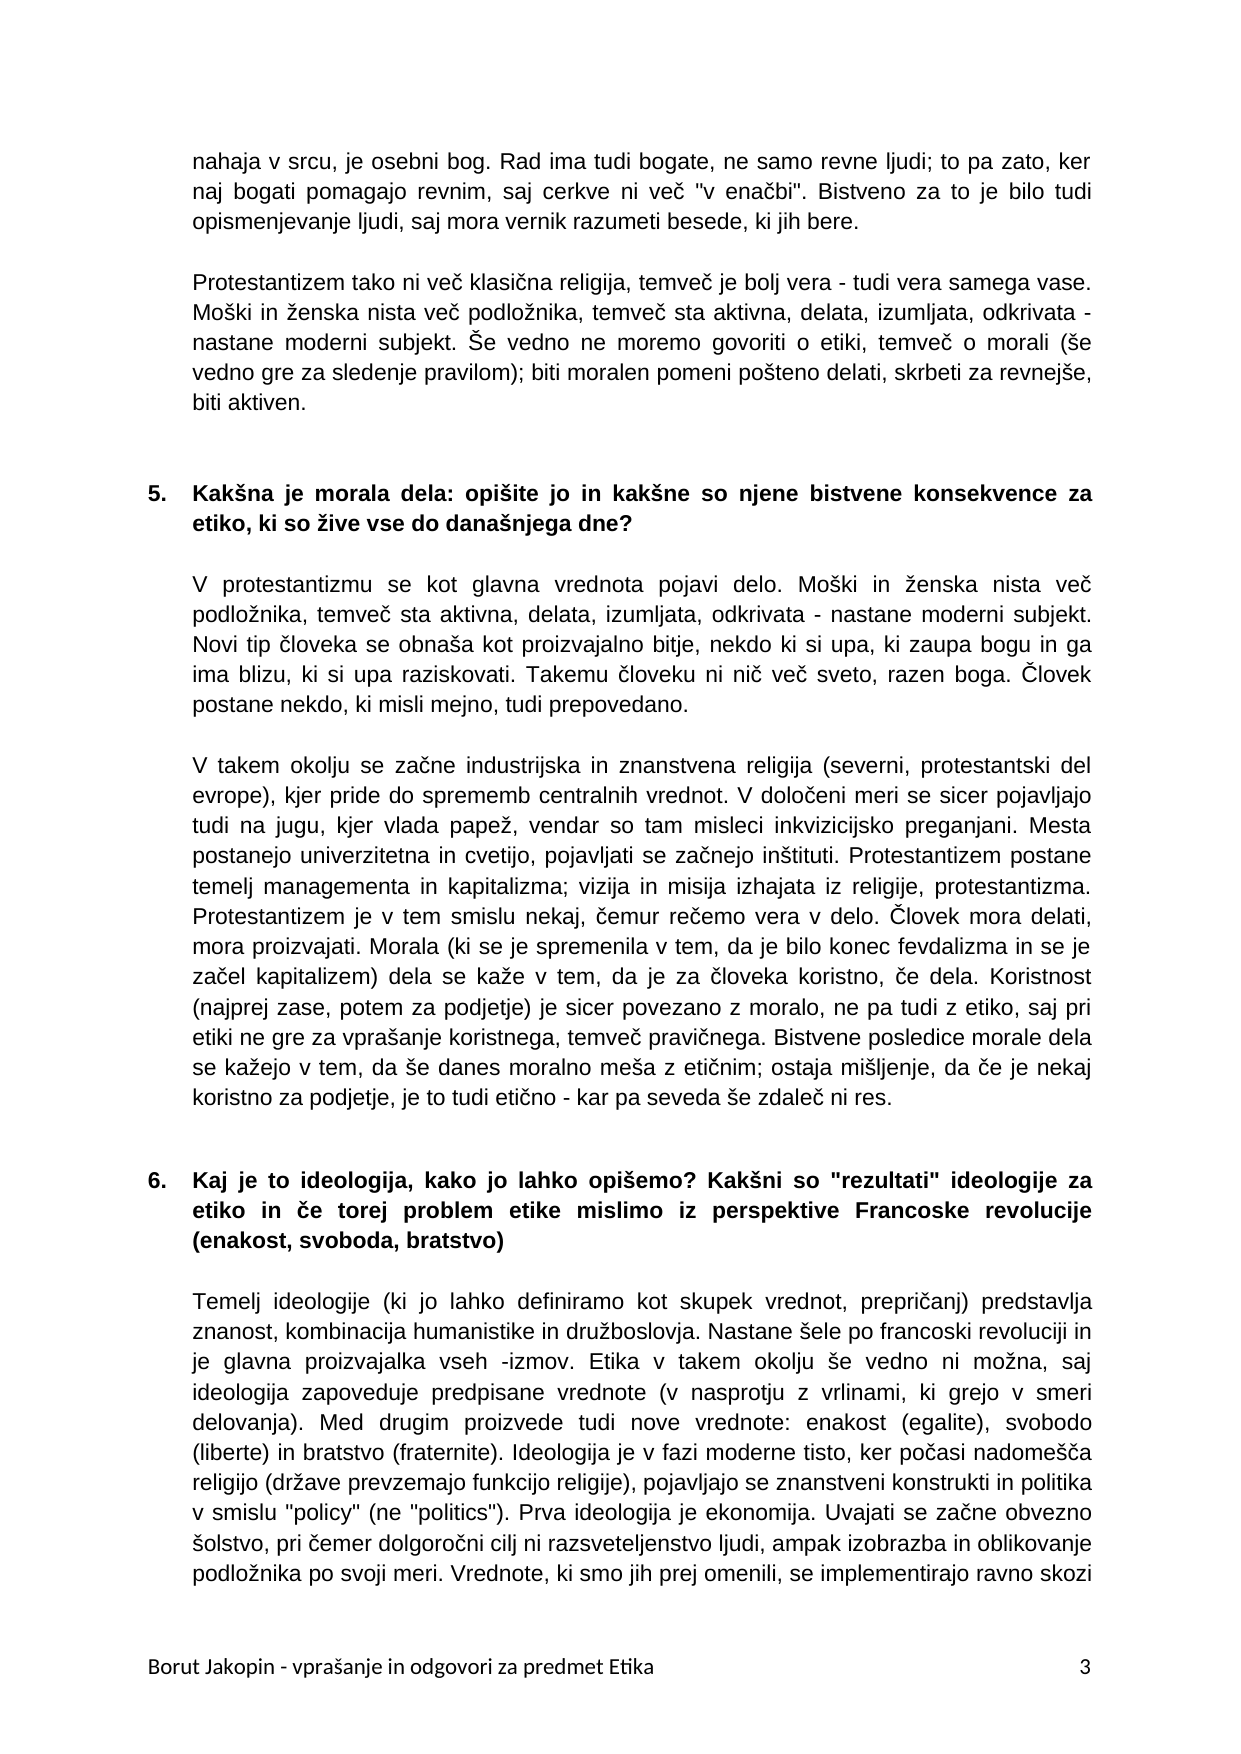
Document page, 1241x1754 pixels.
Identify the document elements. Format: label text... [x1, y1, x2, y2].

list Protestantizem tako ni več klasična religija, temveč je bolj vera - tudi vera samega vase. Moški in ženska nista več podložnika, temveč sta aktivna, delata, izumljata, odkrivata - nastane moderni subjekt. Še vedno ne moremo govoriti o etiki, temveč o morali (še vedno gre za sledenje pravilom); biti moralen pomeni pošteno delati, skrbeti za revnejše, biti aktiven. [192, 268, 1093, 416]
list Kaj je to ideologija, kako jo lahko opišemo? Kakšni so "rezultati" ideologije za etiko in če torej problem etike mislimo iz perspektive Francoske revolucije (enakost, svoboda, bratstvo) [148, 1167, 1093, 1254]
list V protestantizmu se kot glavna vrednota pojavi delo. Moški in ženska nista več podložnika, temveč sta aktivna, delata, izumljata, odkrivata - nastane moderni subjekt. Novi tip človeka se obnaša kot proizvajalno bitje, nekdo ki si upa, ki zaupa bogu in ga ima blizu, ki si upa raziskovati. Takemu človeku ni nič več sveto, razen boga. Človek postane nekdo, ki misli mejno, tudi prepovedano. [192, 571, 1093, 718]
list Kakšna je morala dela: opišite jo in kakšne so njene bistvene konsekvence za etiko, ki so žive vse do današnjega dne? [148, 480, 1093, 536]
list Temelj ideologije (ki jo lahko definiramo kot skupek vrednot, prepričanj) predstavlja znanost, kombinacija humanistike in družboslovja. Nastane šele po francoski revoluciji in je glavna proizvajalka vseh -izmov. Etika v takem okolju še vedno ni možna, saj ideologija zapoveduje predpisane vrednote (v nasprotju z vrlinami, ki grejo v smeri delovanja). Med drugim proizvede tudi nove vrednote: enakost (egalite), svobodo (liberte) in bratstvo (fraternite). Ideologija je v fazi moderne tisto, ker počasi nadomešča religijo (države prevzemajo funkcijo religije), pojavljajo se znanstveni konstrukti in politika v smislu "policy" (ne "politics"). Prva ideologija je ekonomija. Uvajati se začne obvezno šolstvo, pri čemer dolgoročni cilj ni razsveteljenstvo ljudi, ampak izobrazba in oblikovanje podložnika po svoji meri. Vrednote, ki smo jih prej omenili, se implementirajo ravno skozi [192, 1288, 1093, 1586]
list nahaja v srcu, je osebni bog. Rad ima tudi bogate, ne samo revne ljudi; to pa zato, ker naj bogati pomagajo revnim, saj cerkve ni več "v enačbi". Bistveno za to je bilo tudi opismenjevanje ljudi, saj mora vernik razumeti besede, ki jih bere. [192, 148, 1093, 234]
list V takem okolju se začne industrijska in znanstvena religija (severni, protestantski del evrope), kjer pride do sprememb centralnih vrednot. V določeni meri se sicer pojavljajo tudi na jugu, kjer vlada papež, vendar so tam misleci inkvizicijsko preganjani. Mesta postanejo univerzitetna in cvetijo, pojavljati se začnejo inštituti. Protestantizem postane temelj managementa in kapitalizma; vizija in misija izhajata iz religije, protestantizma. Protestantizem je v tem smislu nekaj, čemur rečemo vera v delo. Človek mora delati, mora proizvajati. Morala (ki se je spremenila v tem, da je bilo konec fevdalizma in se je začel kapitalizem) dela se kaže v tem, da je za človeka koristno, če dela. Koristnost (najprej zase, potem za podjetje) je sicer povezano z moralo, ne pa tudi z etiko, saj pri etiki ne gre za vprašanje koristnega, temveč pravičnega. Bistvene posledice morale dela se kažejo v tem, da še danes moralno meša z etičnim; ostaja mišljenje, da če je nekaj koristno za podjetje, je to tudi etično - kar pa seveda še zdaleč ni res. [192, 752, 1093, 1110]
